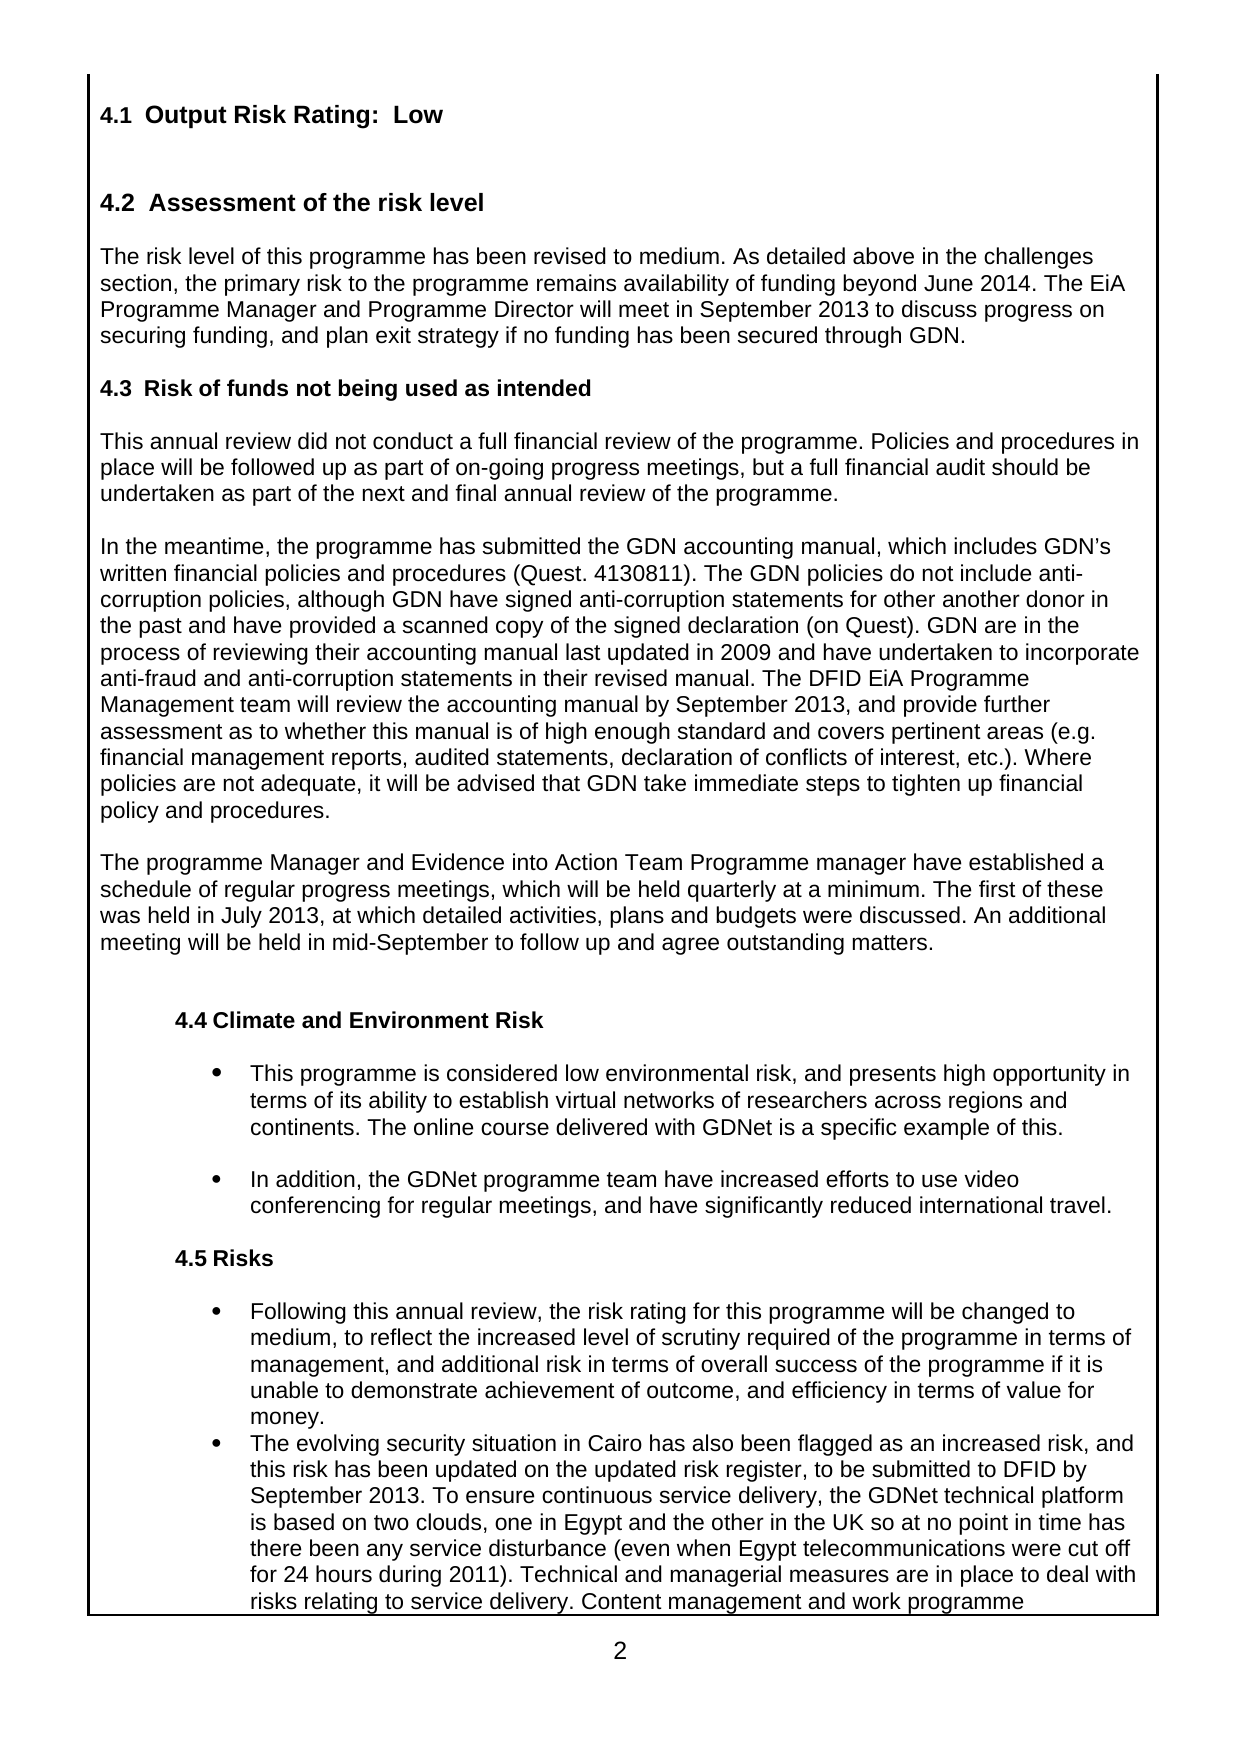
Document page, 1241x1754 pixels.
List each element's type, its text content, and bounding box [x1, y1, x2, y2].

table_cell 4.1 Output Risk Rating: Low 4.2 Assessment of the risk level The risk level of this programme has been revised to medium. As detailed above in the challenges section, the primary risk to the programme remains availability of funding beyond June 2014. The EiA Programme Manager and Programme Director will meet in September 2013 to discuss progress on securing funding, and plan exit strategy if no funding has been secured through GDN. [90, 74, 1156, 349]
table_cell Risk of funds not being used as intended This annual review did not conduct a full financial review of the programme. Policies and procedures in place will be followed up as part of on-going progress meetings, but a full financial audit should be undertaken as part of the next and final annual review of the programme. In the meantime, the programme has submitted the GDN accounting manual, which includes GDN’s written financial policies and procedures (Quest. 4130811). The GDN policies do not include anti-corruption policies, although GDN have signed anti-corruption statements for other another donor in the past and have provided a scanned copy of the signed declaration (on Quest). GDN are in the process of reviewing their accounting manual last updated in 2009 and have undertaken to incorporate anti-fraud and anti-corruption statements in their revised manual. The DFID EiA Programme Management team will review the accounting manual by September 2013, and provide further assessment as to whether this manual is of high enough standard and covers pertinent areas (e.g. financial management reports, audited statements, declaration of conflicts of interest, etc.). Where policies are not adequate, it will be advised that GDN take immediate steps to tighten up financial policy and procedures. The programme Manager and Evidence into Action Team Programme manager have established a schedule of regular progress meetings, which will be held quarterly at a minimum. The first of these was held in July 2013, at which detailed activities, plans and budgets were discussed. An additional meeting will be held in mid-September to follow up and agree outstanding matters. Climate and Environment Risk This programme is considered low environmental risk, and presents high opportunity in terms of its ability to establish virtual networks of researchers across regions and continents. The online course delivered with GDNet is a specific example of this. In addition, the GDNet programme team have increased efforts to use video conferencing for regular meetings, and have significantly reduced international travel. Risks Following this annual review, the risk rating for this programme will be changed to medium, to reflect the increased level of scrutiny required of the programme in terms of management, and additional risk in terms of overall success of the programme if it is unable to demonstrate achievement of outcome, and efficiency in terms of value for money. The evolving security situation in Cairo has also been flagged as an increased risk, and this risk has been updated on the updated risk register, to be submitted to DFID by September 2013. To ensure continuous service delivery, the GDNet technical platform is based on two clouds, one in Egypt and the other in the UK so at no point in time has there been any service disturbance (even when Egypt telecommunications were cut off for 24 hours during 2011). Technical and managerial measures are in place to deal with risks relating to service delivery. Content management and work programme deliverables have been consistently managed to achieve targets, and support structures are in place to allow staff to work from home when necessary to ensure minimum disruption. The Programme’s updated risk matrix will be submitted to the DFID Programme Manager by mid-September 2013, and management and mitigation strategies further discussed and agreed, in line with DFID guidance and practice. Another on-going foreseeable risk to GDNet is the funding situation of GDN. GDNet is now fully integrated within GDN, which should help remove the unhelpful confusion that can arise between GDN/GDNet, and present a stronger narrative of the organisation as a whole. The GDN Board is very supportive of the work of GDNet and the new GDN president, Pierre Jacquet, has a well-defined fundraising strategy, and is well placed to pursue it, whilst recognising the challenges that lay ahead. [90, 349, 1156, 1614]
